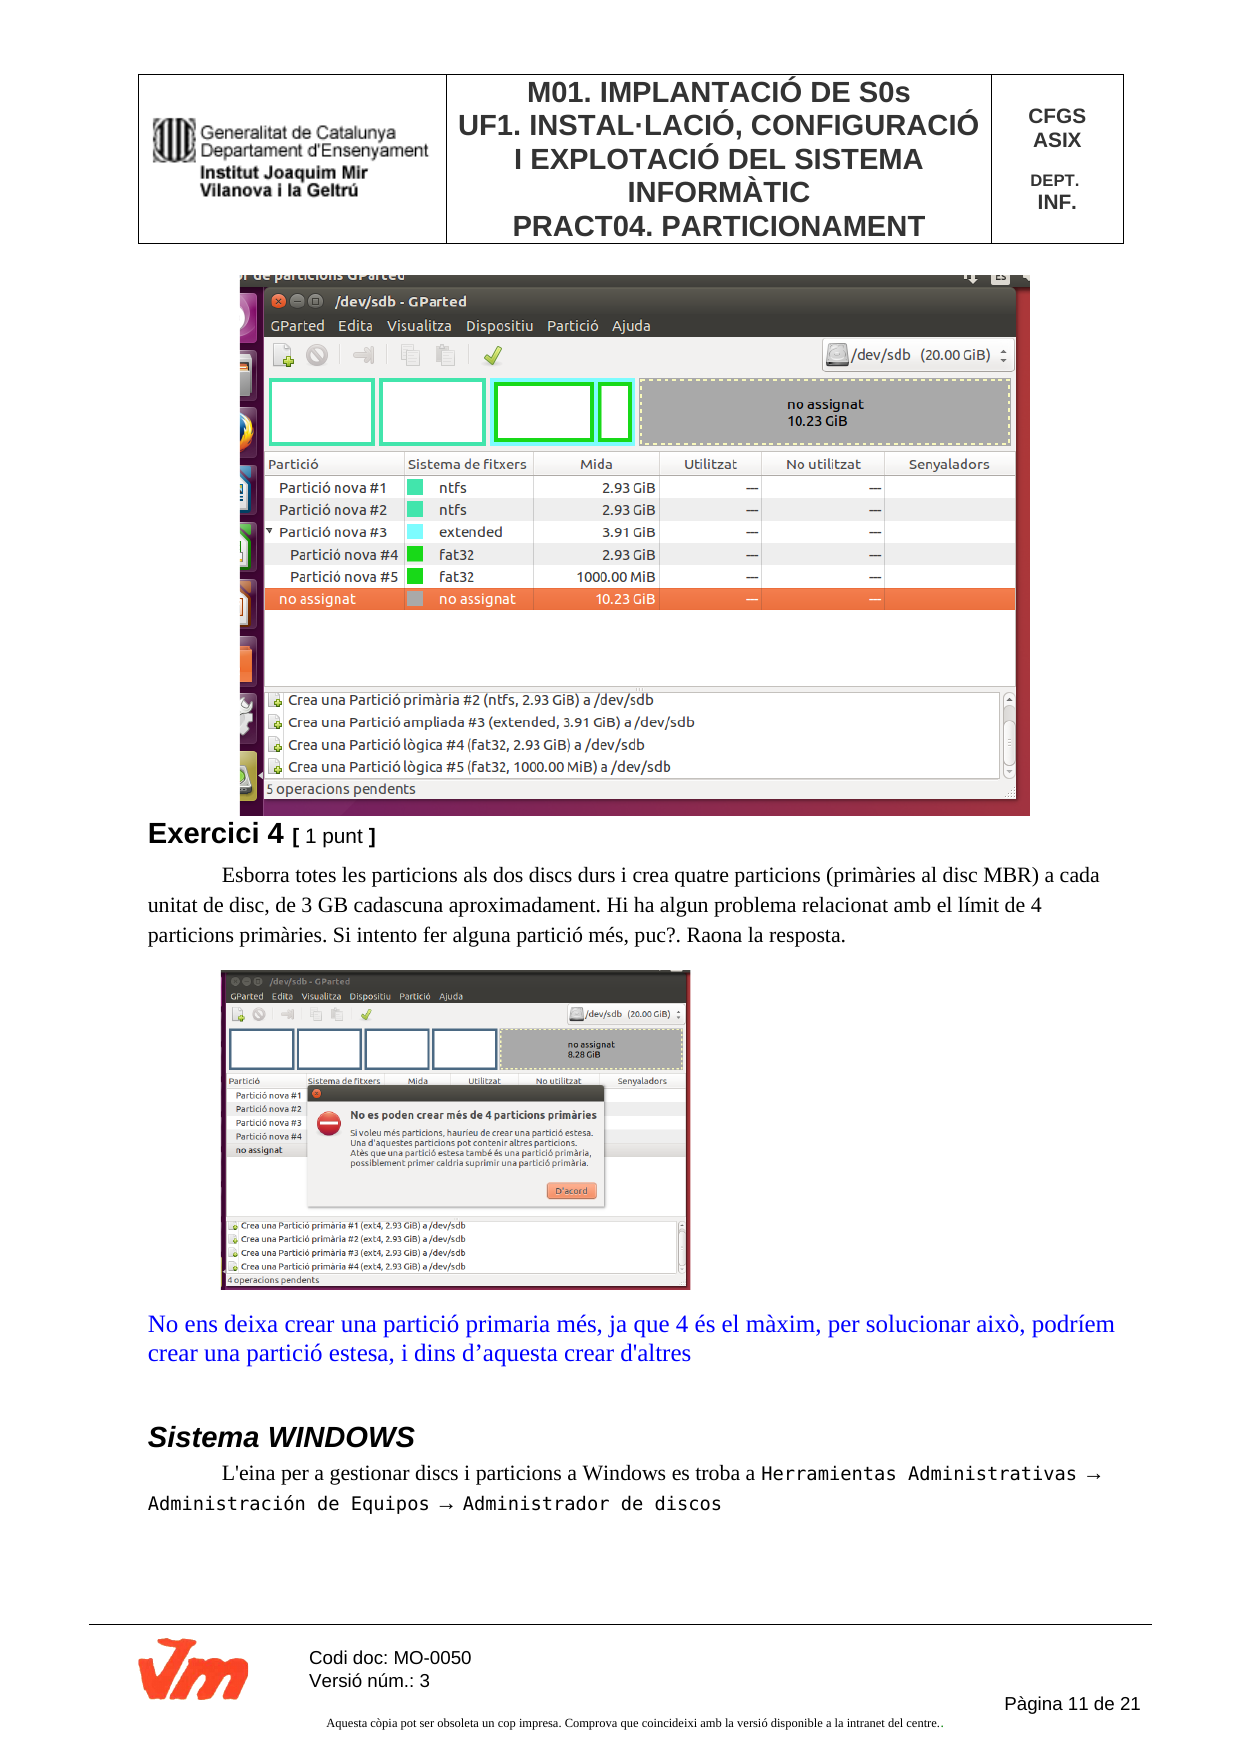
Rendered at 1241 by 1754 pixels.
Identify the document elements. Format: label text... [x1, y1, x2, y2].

text Esborra totes les particions als dos discs durs i crea quatre particions (primàries al disc MBR) a cada unitat de disc, de 3 GB cadascuna aproximadament. Hi ha algun problema relacionat amb el límit de 4 particions primàries. Si intento fer alguna partició més, puc?. Raona la resposta. [148, 862, 1122, 947]
subtitle Sistema WINDOWS [148, 1420, 1122, 1454]
picture [146, 111, 440, 207]
picture [220, 970, 691, 1290]
text No ens deixa crear una partició primaria més, ja que 4 és el màxim, per solucionar això, podríem crear una partició estesa, i dins d’aquesta crear d'altres [148, 1309, 1122, 1366]
subtitle Exercici 4 [ 1 punt ] [148, 811, 1122, 849]
picture [239, 275, 1030, 816]
picture [138, 1638, 249, 1700]
text L'eina per a gestionar discs i particions a Windows es troba a Herramientas Administrativas → Administración de Equipos → Administrador de discos [148, 1460, 1122, 1515]
